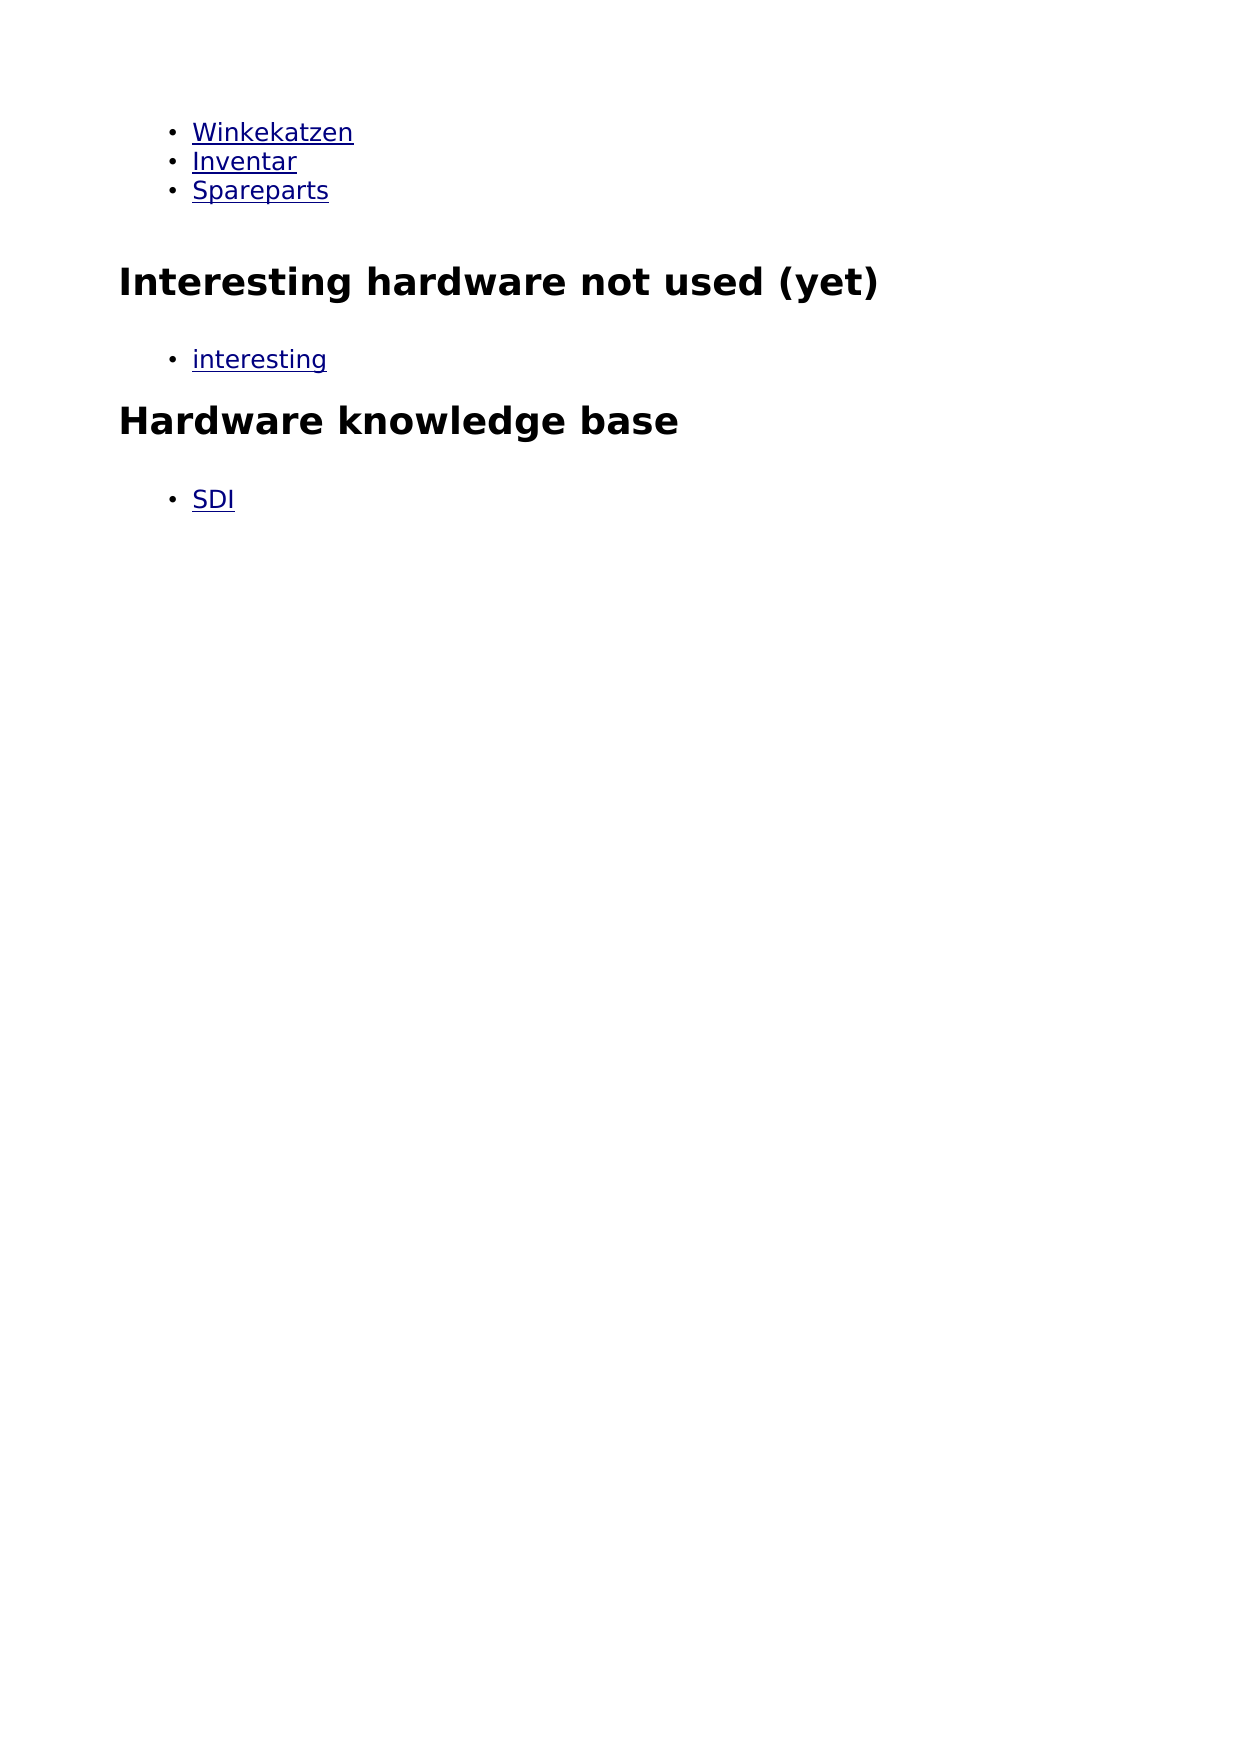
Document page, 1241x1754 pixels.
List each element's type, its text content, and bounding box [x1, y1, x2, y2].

subtitle Interesting hardware not used (yet) [118, 260, 1122, 304]
list SDI [177, 486, 1122, 515]
subtitle Hardware knowledge base [118, 400, 1122, 443]
list Spareparts [177, 176, 1122, 206]
list interesting [177, 346, 1122, 375]
list Inventar [177, 147, 1122, 176]
list Winkekatzen [177, 118, 1122, 147]
